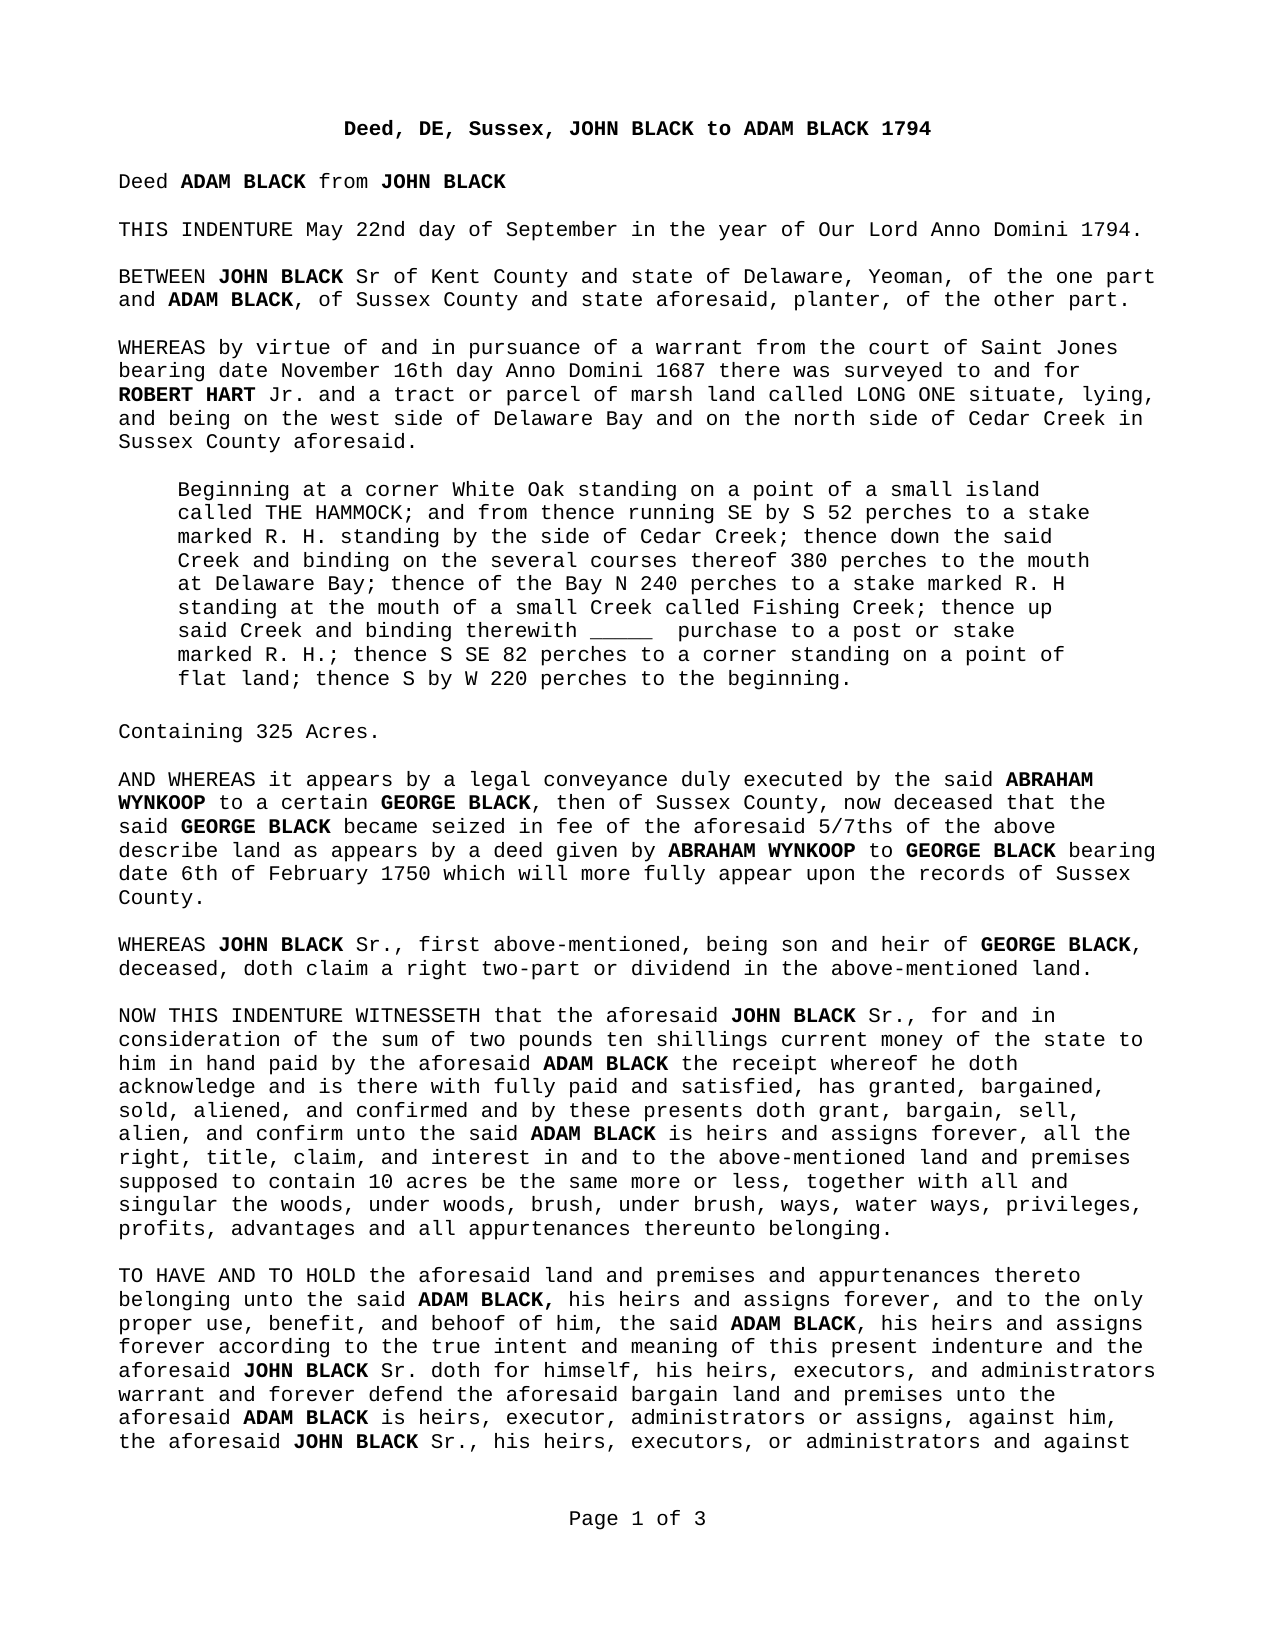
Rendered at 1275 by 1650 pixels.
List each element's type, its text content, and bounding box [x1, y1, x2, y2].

text Now this indenture witnesseth that the aforesaid John Black Sr., for and in consideration of the sum of two pounds ten shillings current money of the state to him in hand paid by the aforesaid Adam Black the receipt whereof he doth acknowledge and is there with fully paid and satisfied, has granted, bargained, sold, aliened, and confirmed and by these presents doth grant, bargain, sell, alien, and confirm unto the said Adam Black is heirs and assigns forever, all the right, title, claim, and interest in and to the above-mentioned land and premises supposed to contain 10 acres be the same more or less, together with all and singular the woods, under woods, brush, under brush, ways, water ways, privileges, profits, advantages and all appurtenances thereunto belonging. [118, 1005, 1157, 1242]
text Beginning at a corner White Oak standing on a point of a small island called the hammock; and from thence running SE by S 52 perches to a stake marked R. H. standing by the side of Cedar Creek; thence down the said Creek and binding on the several courses thereof 380 perches to the mouth at Delaware Bay; thence of the Bay N 240 perches to a stake marked R. H standing at the mouth of a small Creek called Fishing Creek; thence up said Creek and binding therewith _____ purchase to a post or stake marked R. H.; thence S SE 82 perches to a corner standing on a point of flat land; thence S by W 220 perches to the beginning. [177, 479, 1098, 691]
text To have and to hold the aforesaid land and premises and appurtenances thereto belonging unto the said Adam Black, his heirs and assigns forever, and to the only proper use, benefit, and behoof of him, the said Adam Black, his heirs and assigns forever according to the true intent and meaning of this present indenture and the aforesaid John Black Sr. doth for himself, his heirs, executors, and administrators warrant and forever defend the aforesaid bargain land and premises unto the aforesaid Adam Black is heirs, executor, administrators or assigns, against him, the aforesaid John Black Sr., his heirs, executors, or administrators and against [118, 1265, 1157, 1454]
text Between John Black Sr of Kent County and state of Delaware, Yeoman, of the one part and Adam Black, of Sussex County and state aforesaid, planter, of the other part. [118, 266, 1157, 313]
text Deed Adam Black from John Black [118, 171, 1157, 195]
text This indenture May 22nd day of September in the year of Our Lord Anno Domini 1794. [118, 218, 1157, 242]
text Whereas by virtue of and in pursuance of a warrant from the court of Saint Jones bearing date November 16th day Anno Domini 1687 there was surveyed to and for Robert Hart Jr. and a tract or parcel of marsh land called long one situate, lying, and being on the west side of Delaware Bay and on the north side of Cedar Creek in Sussex County aforesaid. [118, 337, 1157, 455]
text Containing 325 Acres. [118, 721, 1157, 745]
text Whereas John Black Sr., first above-mentioned, being son and heir of George Black, deceased, doth claim a right two-part or dividend in the above-mentioned land. [118, 934, 1157, 982]
text And whereas it appears by a legal conveyance duly executed by the said Abraham Wynkoop to a certain George Black, then of Sussex County, now deceased that the said George Black became seized in fee of the aforesaid 5/7ths of the above describe land as appears by a deed given by Abraham Wynkoop to George Black bearing date 6th of February 1750 which will more fully appear upon the records of Sussex County. [118, 769, 1157, 911]
